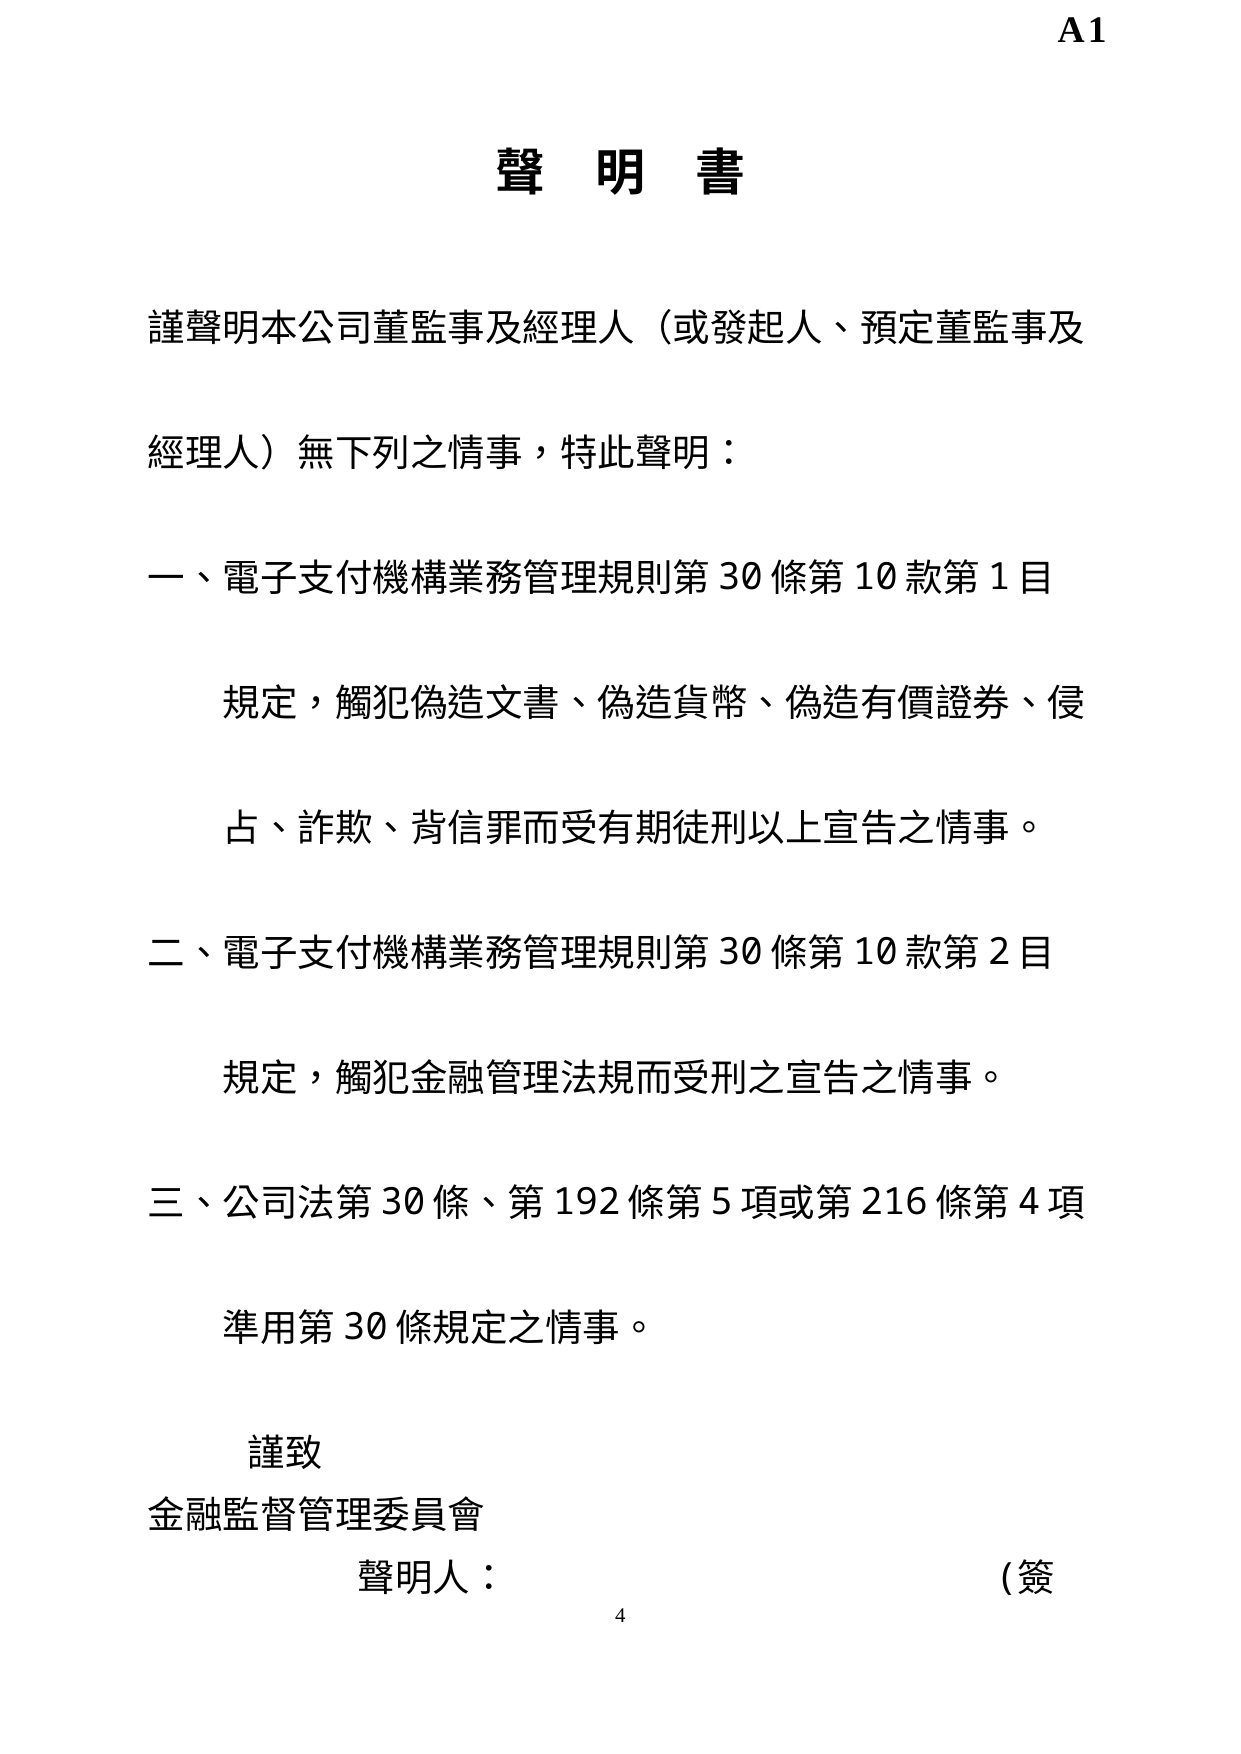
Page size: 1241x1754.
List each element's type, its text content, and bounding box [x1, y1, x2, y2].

text 三、公司法第30條、第192條第5項或第216條第4項準用第30條規定之情事。 [148, 1158, 1092, 1346]
text 聲明人： (簽 [335, 1533, 1092, 1596]
text 一、電子支付機構業務管理規則第30條第10款第1目規定，觸犯偽造文書、偽造貨幣、偽造有價證券、侵占、詐欺、背信罪而受有期徒刑以上宣告之情事。 [148, 533, 1092, 846]
text 二、電子支付機構業務管理規則第30條第10款第2目規定，觸犯金融管理法規而受刑之宣告之情事。 [148, 908, 1092, 1096]
text 聲 明 書 [148, 96, 1092, 221]
text A 1 [1037, 7, 1128, 51]
text [1022, 0, 1143, 64]
text 謹聲明本公司董監事及經理人（或發起人、預定董監事及經理人）無下列之情事，特此聲明： [148, 283, 1092, 471]
text 金融監督管理委員會 [148, 1471, 1092, 1533]
text 謹致 [248, 1408, 1092, 1471]
